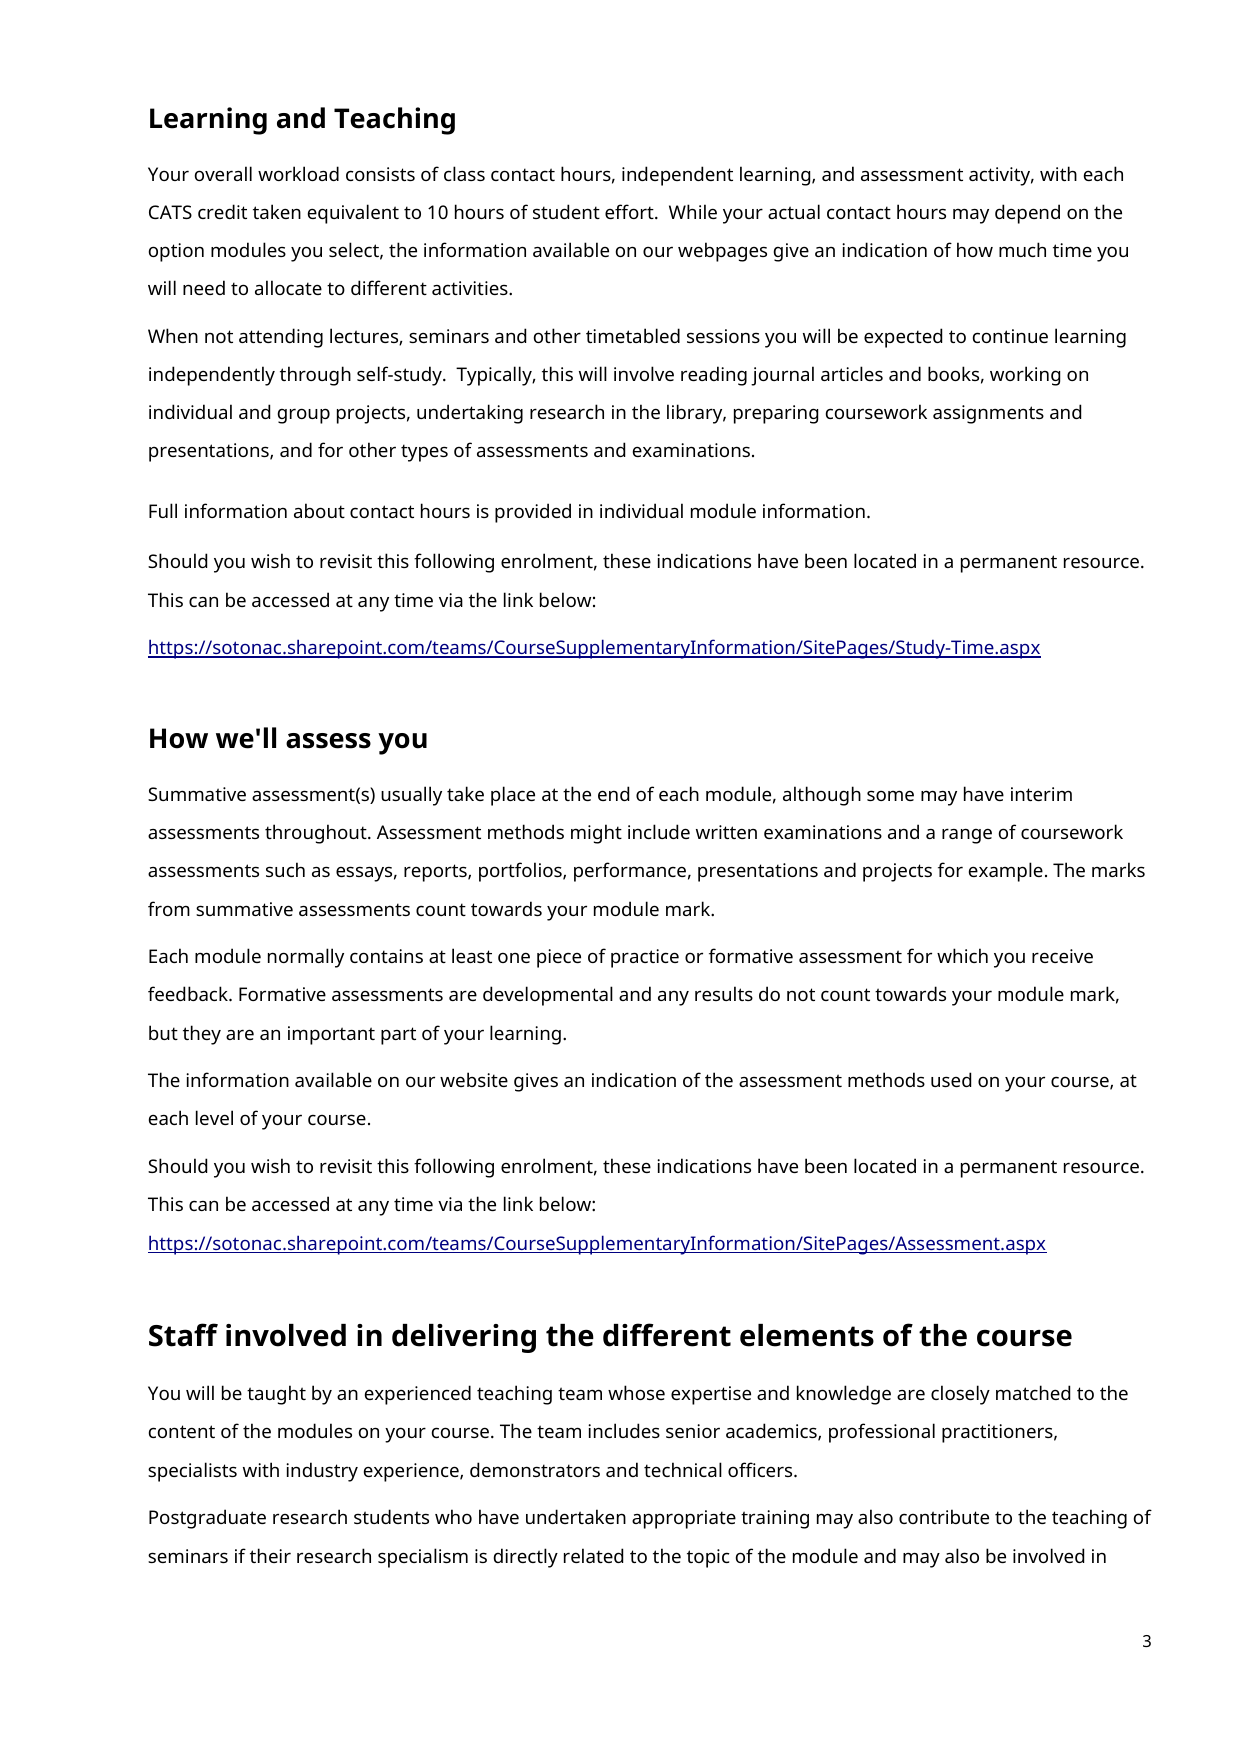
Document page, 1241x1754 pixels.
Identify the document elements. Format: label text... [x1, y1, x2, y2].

text Full information about contact hours is provided in individual module information. [148, 498, 1152, 523]
text When not attending lectures, seminars and other timetabled sessions you will be expected to continue learning independently through self-study. Typically, this will involve reading journal articles and books, working on individual and group projects, undertaking research in the library, preparing coursework assignments and presentations, and for other types of assessments and examinations. [148, 323, 1152, 463]
text Each module normally contains at least one piece of practice or formative assessment for which you receive feedback. Formative assessments are developmental and any results do not count towards your module mark, but they are an important part of your learning. [148, 943, 1152, 1045]
text Should you wish to revisit this following enrolment, these indications have been located in a permanent resource. This can be accessed at any time via the link below: https://sotonac.sharepoint.com/teams/CourseSupplementaryInformation/SitePages/Assessment.aspx [148, 1153, 1152, 1255]
text Should you wish to revisit this following enrolment, these indications have been located in a permanent resource. This can be accessed at any time via the link below: [148, 549, 1152, 612]
text Summative assessment(s) usually take place at the end of each module, although some may have interim assessments throughout. Assessment methods might include written examinations and a range of coursework assessments such as essays, reports, portfolios, performance, presentations and projects for example. The marks from summative assessments count towards your module mark. [148, 781, 1152, 921]
subtitle Staff involved in delivering the different elements of the course [148, 1315, 1152, 1354]
text Postgraduate research students who have undertaken appropriate training may also contribute to the teaching of seminars if their research specialism is directly related to the topic of the module and may also be involved in [148, 1505, 1152, 1568]
subtitle How we'll assess you [148, 719, 1152, 756]
text https://sotonac.sharepoint.com/teams/CourseSupplementaryInformation/SitePages/Study-Time.aspx [148, 634, 1152, 660]
text You will be taught by an experienced teaching team whose expertise and knowledge are closely matched to the content of the modules on your course. The team includes senior academics, professional practitioners, specialists with industry experience, demonstrators and technical officers. [148, 1381, 1152, 1483]
subtitle Learning and Teaching [148, 99, 1152, 136]
text The information available on our website gives an indication of the assessment methods used on your course, at each level of your course. [148, 1067, 1152, 1131]
text Your overall workload consists of class contact hours, independent learning, and assessment activity, with each CATS credit taken equivalent to 10 hours of student effort. While your actual contact hours may depend on the option modules you select, the information available on our webpages give an indication of how much time you will need to allocate to different activities. [148, 161, 1152, 301]
